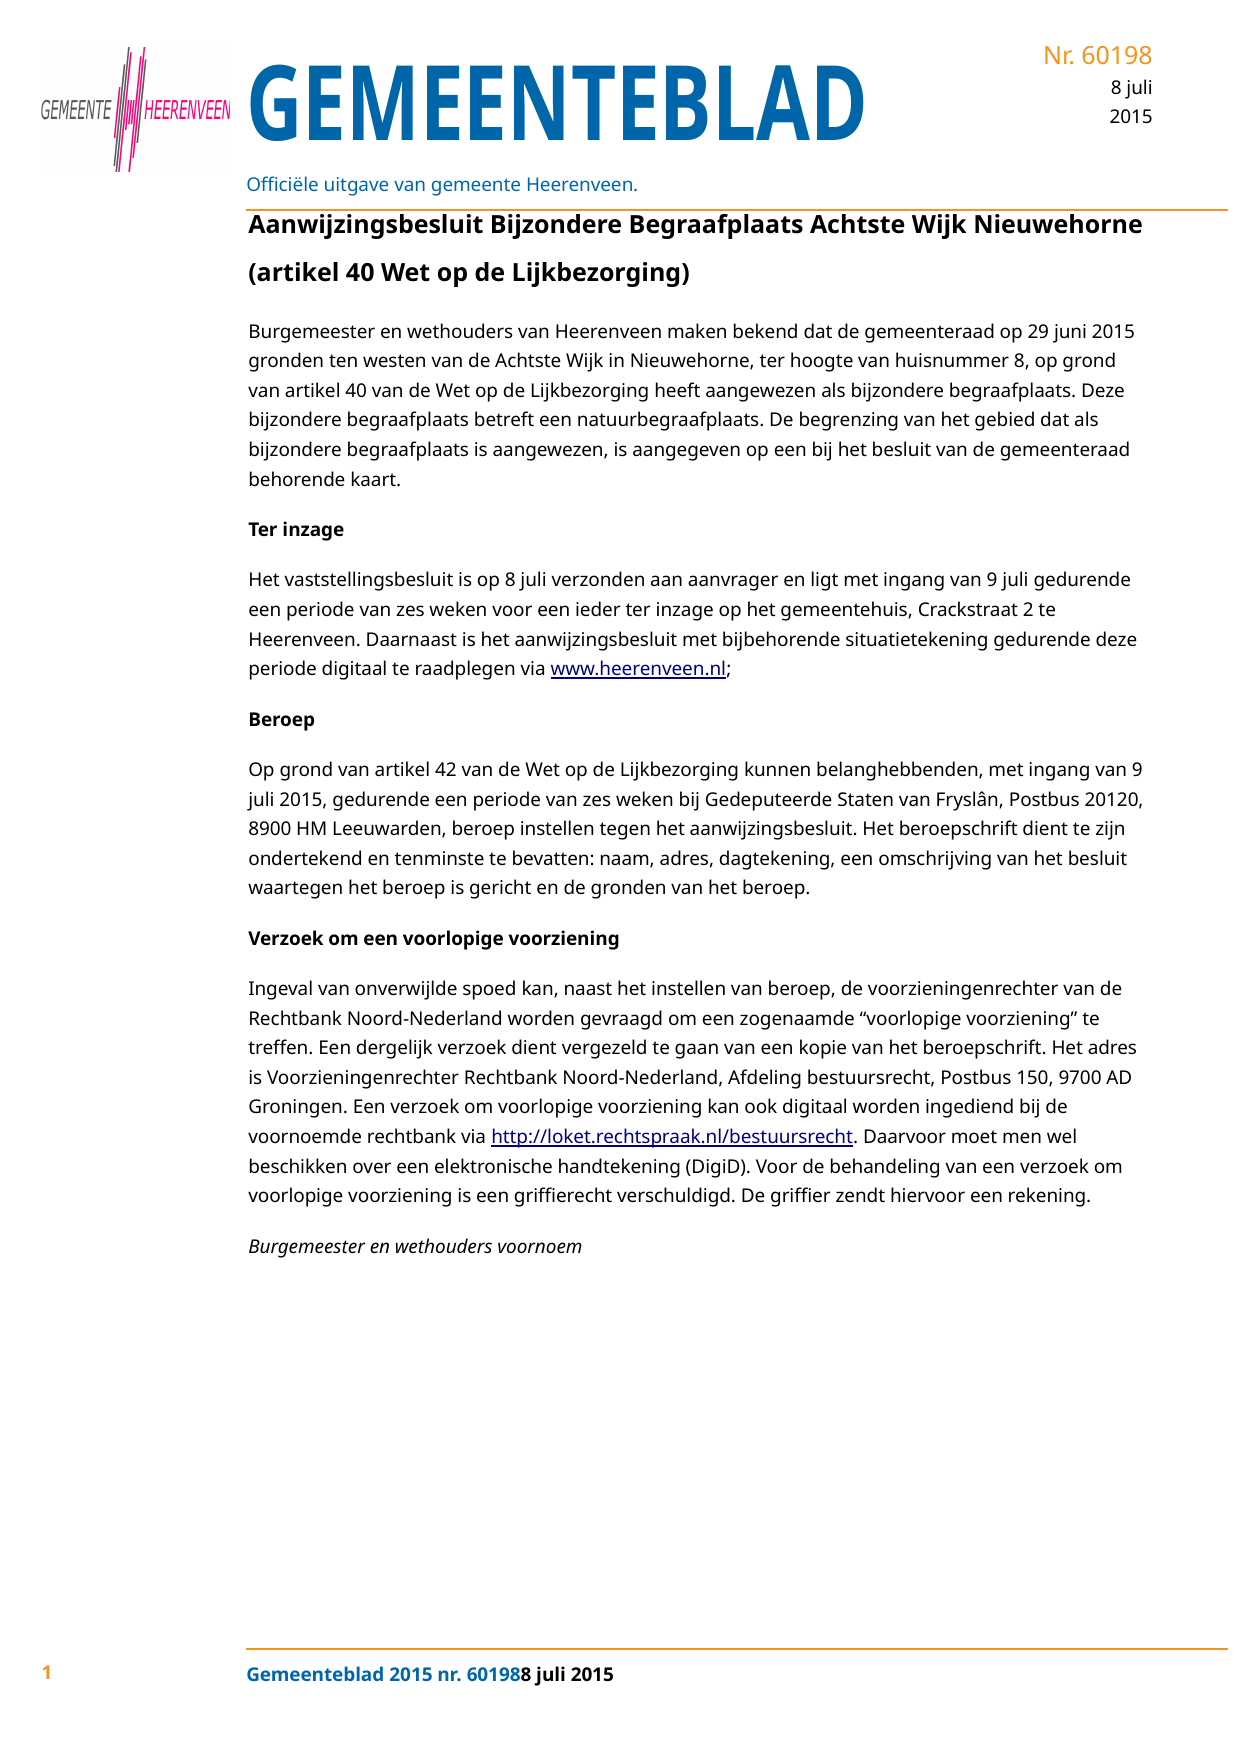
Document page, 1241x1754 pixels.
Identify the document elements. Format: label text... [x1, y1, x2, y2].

text Ter inzage [248, 516, 1152, 542]
text Burgemeester en wethouders van Heerenveen maken bekend dat de gemeenteraad op 29 juni 2015 gronden ten westen van de Achtste Wijk in Nieuwehorne, ter hoogte van huisnummer 8, op grond van artikel 40 van de Wet op de Lijkbezorging heeft aangewezen als bijzondere begraafplaats. Deze bijzondere begraafplaats betreft een natuurbegraafplaats. De begrenzing van het gebied dat als bijzondere begraafplaats is aangewezen, is aangegeven op een bij het besluit van de gemeenteraad behorende kaart. [248, 318, 1152, 492]
text Beroep [248, 706, 1152, 732]
text Op grond van artikel 42 van de Wet op de Lijkbezorging kunnen belanghebbenden, met ingang van 9 juli 2015, gedurende een periode van zes weken bij Gedeputeerde Staten van Fryslân, Postbus 20120, 8900 HM Leeuwarden, beroep instellen tegen het aanwijzingsbesluit. Het beroepschrift dient te zijn ondertekend en tenminste te bevatten: naam, adres, dagtekening, een omschrijving van het besluit waartegen het beroep is gericht en de gronden van het beroep. [248, 756, 1152, 900]
text Aanwijzingsbesluit Bijzondere Begraafplaats Achtste Wijk Nieuwehorne (artikel 40 Wet op de Lijkbezorging) [248, 211, 1152, 288]
text Burgemeester en wethouders voornoem [248, 1233, 1152, 1259]
text Verzoek om een voorlopige voorziening [248, 925, 1152, 951]
text Ingeval van onverwijlde spoed kan, naast het instellen van beroep, de voorzieningenrechter van de Rechtbank Noord-Nederland worden gevraagd om een zogenaamde “voorlopige voorziening” te treffen. Een dergelijk verzoek dient vergezeld te gaan van een kopie van het beroepschrift. Het adres is Voorzieningenrechter Rechtbank Noord-Nederland, Afdeling bestuursrecht, Postbus 150, 9700 AD Groningen. Een verzoek om voorlopige voorziening kan ook digitaal worden ingediend bij de voornoemde rechtbank via http://loket.rechtspraak.nl/bestuursrecht. Daarvoor moet men wel beschikken over een elektronische handtekening (DigiD). Voor de behandeling van een verzoek om voorlopige voorziening is een griffierecht verschuldigd. De griffier zendt hiervoor een rekening. [248, 975, 1152, 1208]
text Het vaststellingsbesluit is op 8 juli verzonden aan aanvrager en ligt met ingang van 9 juli gedurende een periode van zes weken voor een ieder ter inzage op het gemeentehuis, Crackstraat 2 te Heerenveen. Daarnaast is het aanwijzingsbesluit met bijbehorende situatietekening gedurende deze periode digitaal te raadplegen via www.heerenveen.nl; [248, 567, 1152, 681]
picture [41, 47, 231, 172]
